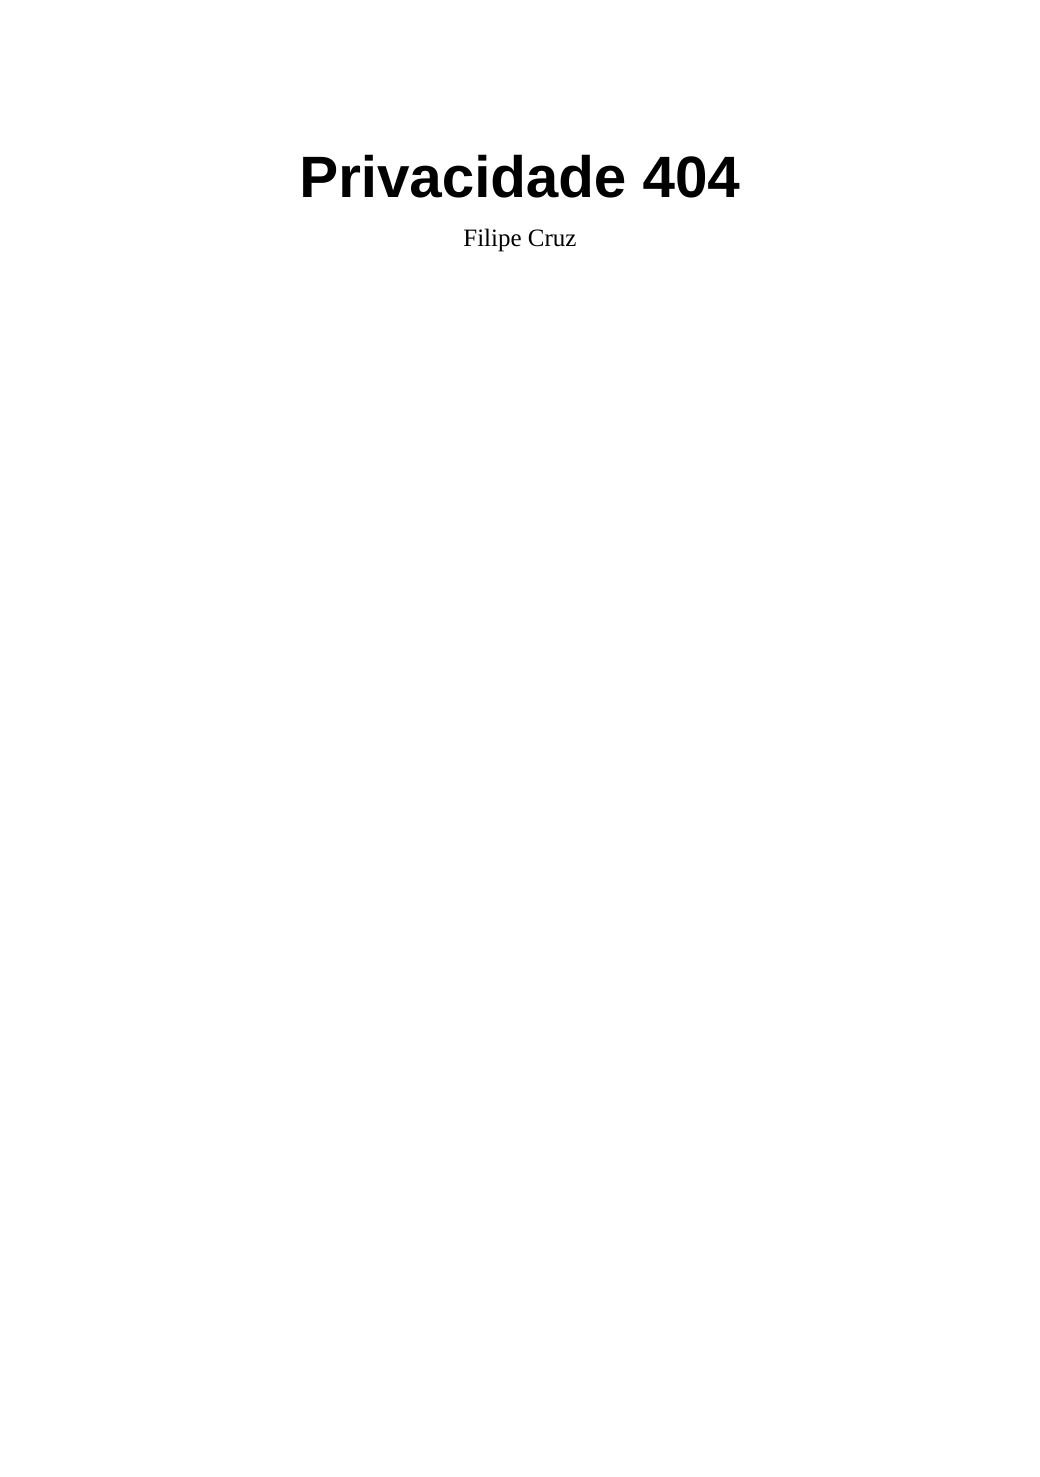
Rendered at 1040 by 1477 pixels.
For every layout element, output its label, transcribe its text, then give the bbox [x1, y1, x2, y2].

text Filipe Cruz [153, 223, 886, 251]
title Privacidade 404 [153, 143, 886, 210]
